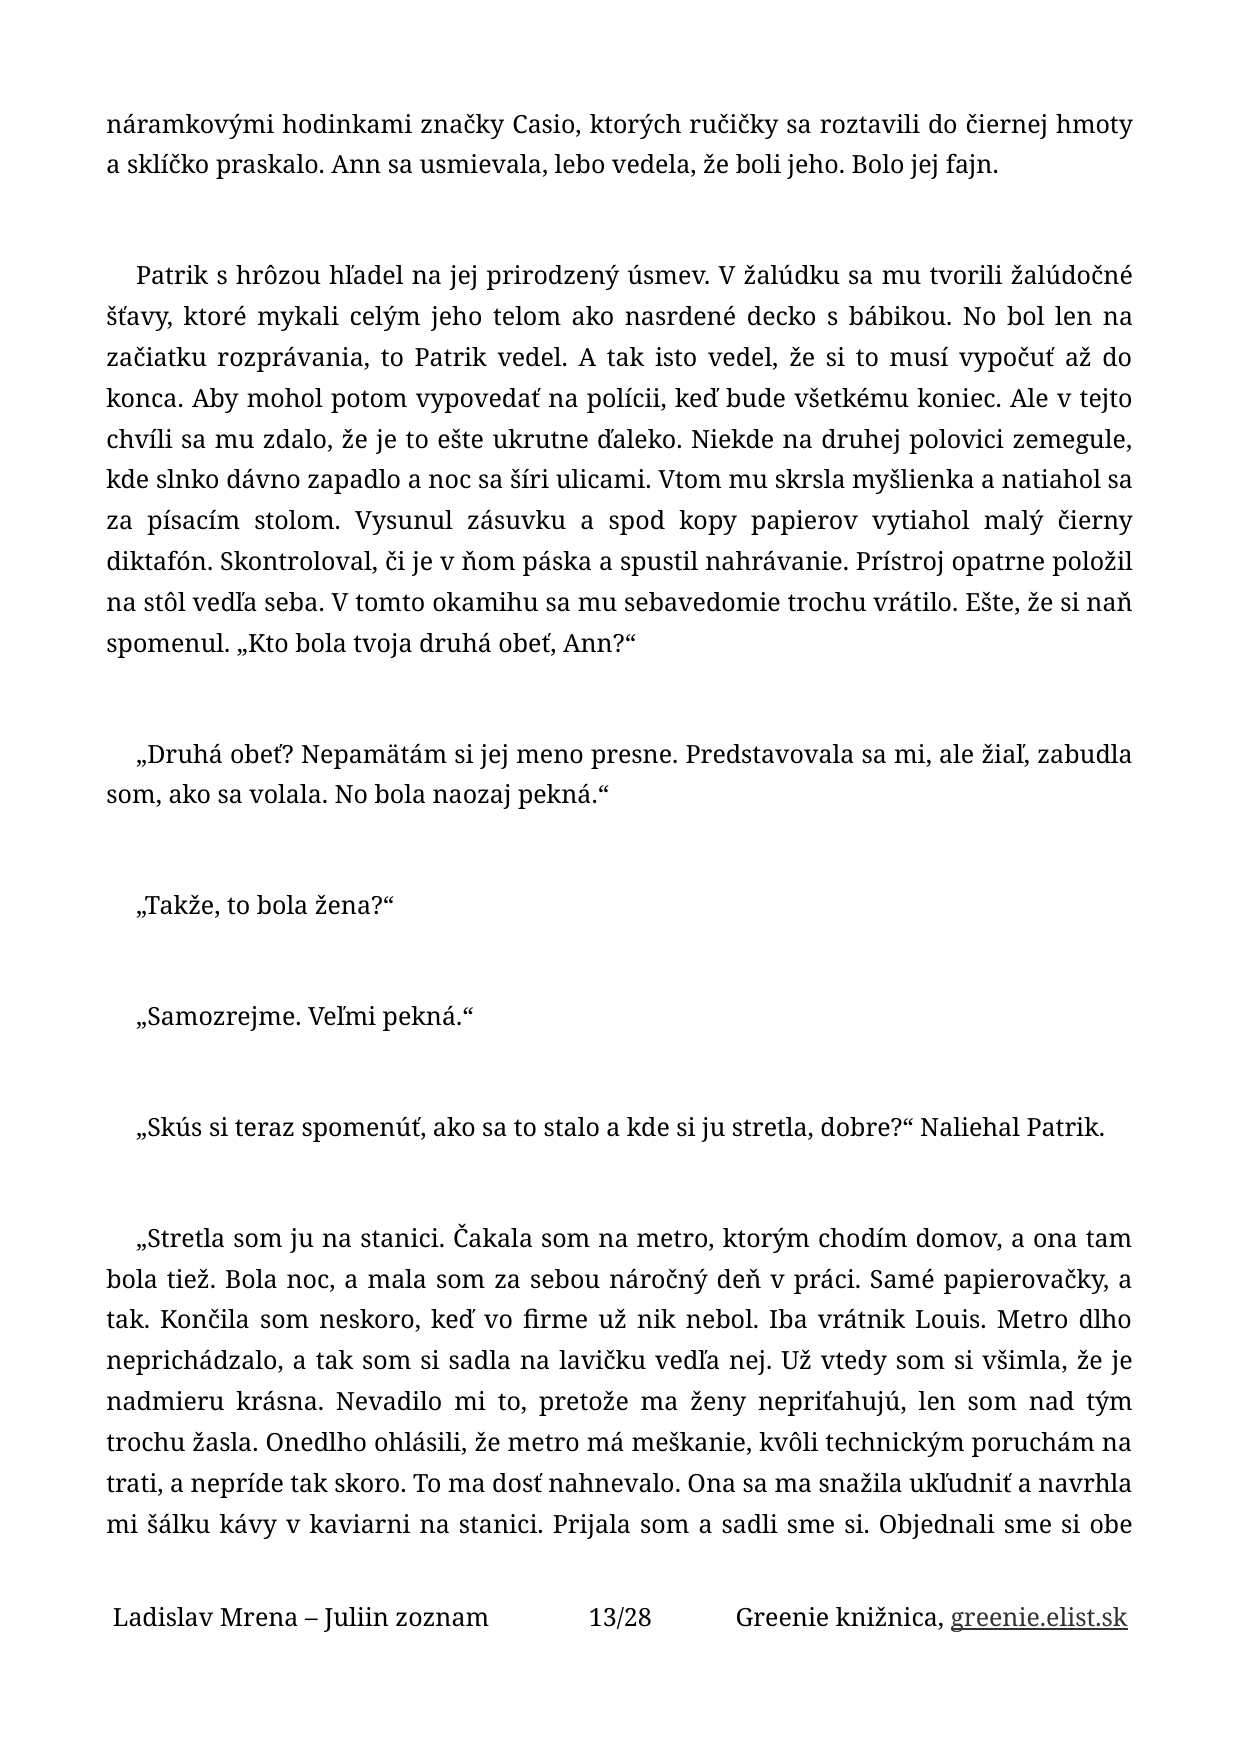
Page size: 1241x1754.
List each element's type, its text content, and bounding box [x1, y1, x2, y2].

text „Samozrejme. Veľmi pekná.“ [106, 999, 1134, 1033]
text „Takže, to bola žena?“ [106, 888, 1134, 922]
text „Skús si teraz spomenúť, ako sa to stalo a kde si ju stretla, dobre?“ Naliehal Patrik. [106, 1109, 1134, 1144]
text Patrik s hrôzou hľadel na jej prirodzený úsmev. V žalúdku sa mu tvorili žalúdočné šťavy, ktoré mykali celým jeho telom ako nasrdené decko s bábikou. No bol len na začiatku rozprávania, to Patrik vedel. A tak isto vedel, že si to musí vypočuť až do konca. Aby mohol potom vypovedať na polícii, keď bude všetkému koniec. Ale v tejto chvíli sa mu zdalo, že je to ešte ukrutne ďaleko. Niekde na druhej polovici zemegule, kde slnko dávno zapadlo a noc sa šíri ulicami. Vtom mu skrsla myšlienka a natiahol sa za písacím stolom. Vysunul zásuvku a spod kopy papierov vytiahol malý čierny diktafón. Skontroloval, či je v ňom páska a spustil nahrávanie. Prístroj opatrne položil na stôl vedľa seba. V tomto okamihu sa mu sebavedomie trochu vrátilo. Ešte, že si naň spomenul. „Kto bola tvoja druhá obeť, Ann?“ [106, 258, 1134, 659]
text náramkovými hodinkami značky Casio, ktorých ručičky sa roztavili do čiernej hmoty a sklíčko praskalo. Ann sa usmievala, lebo vedela, že boli jeho. Bolo jej fajn. [106, 106, 1134, 181]
text „Druhá obeť? Nepamätám si jej meno presne. Predstavovala sa mi, ale žiaľ, zabudla som, ako sa volala. No bola naozaj pekná.“ [106, 736, 1134, 811]
text „Stretla som ju na stanici. Čakala som na metro, ktorým chodím domov, a ona tam bola tiež. Bola noc, a mala som za sebou náročný deň v práci. Samé papierovačky, a tak. Končila som neskoro, keď vo firme už nik nebol. Iba vrátnik Louis. Metro dlho neprichádzalo, a tak som si sadla na lavičku vedľa nej. Už vtedy som si všimla, že je nadmieru krásna. Nevadilo mi to, pretože ma ženy nepriťahujú, len som nad tým trochu žasla. Onedlho ohlásili, že metro má meškanie, kvôli technickým poruchám na trati, a nepríde tak skoro. To ma dosť nahnevalo. Ona sa ma snažila ukľudniť a navrhla mi šálku kávy v kaviarni na stanici. Prijala som a sadli sme si. Objednali sme si obe [106, 1220, 1134, 1540]
